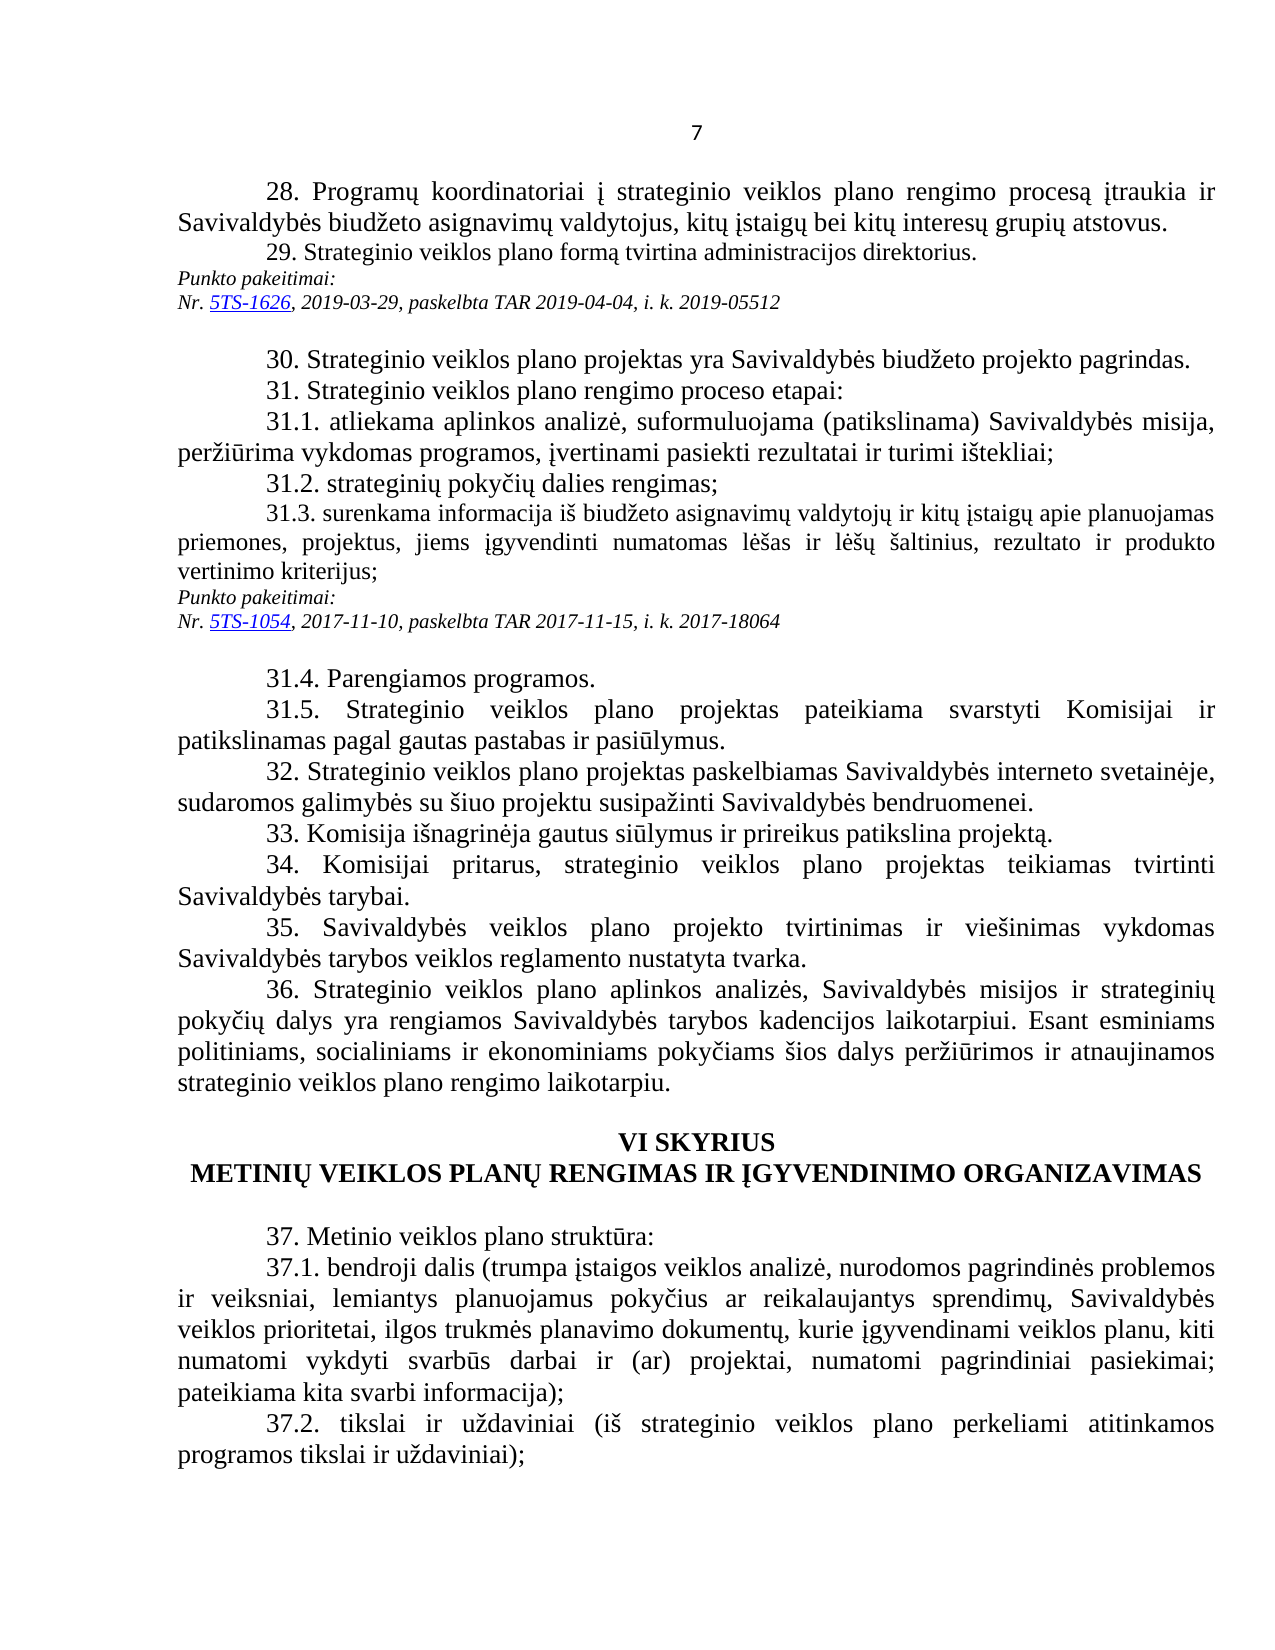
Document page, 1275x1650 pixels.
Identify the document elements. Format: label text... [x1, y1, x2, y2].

text 37.1. bendroji dalis (trumpa įstaigos veiklos analizė, nurodomos pagrindinės problemos ir veiksniai, lemiantys planuojamus pokyčius ar reikalaujantys sprendimų, Savivaldybės veiklos prioritetai, ilgos trukmės planavimo dokumentų, kurie įgyvendinami veiklos planu, kiti numatomi vykdyti svarbūs darbai ir (ar) projektai, numatomi pagrindiniai pasiekimai; pateikiama kita svarbi informacija); [177, 1251, 1216, 1407]
text 34. Komisijai pritarus, strateginio veiklos plano projektas teikiamas tvirtinti Savivaldybės tarybai. [177, 848, 1216, 911]
text 30. Strateginio veiklos plano projektas yra Savivaldybės biudžeto projekto pagrindas. [177, 343, 1216, 374]
text Punkto pakeitimai: [177, 266, 1216, 290]
text 33. Komisija išnagrinėja gautus siūlymus ir prireikus patikslina projektą. [177, 817, 1216, 848]
text 31. Strateginio veiklos plano rengimo proceso etapai: [177, 374, 1216, 405]
text 31.5. Strateginio veiklos plano projektas pateikiama svarstyti Komisijai ir patikslinamas pagal gautas pastabas ir pasiūlymus. [177, 693, 1216, 755]
text 37. Metinio veiklos plano struktūra: [177, 1220, 1216, 1251]
text 31.2. strateginių pokyčių dalies rengimas; [177, 467, 1216, 498]
text Nr. 5TS-1054, 2017-11-10, paskelbta TAR 2017-11-15, i. k. 2017-18064 [177, 609, 1216, 633]
text 31.1. atliekama aplinkos analizė, suformuluojama (patikslinama) Savivaldybės misija, peržiūrima vykdomas programos, įvertinami pasiekti rezultatai ir turimi ištekliai; [177, 405, 1216, 467]
text 31.4. Parengiamos programos. [177, 662, 1216, 693]
text VI SKYRIUS [177, 1126, 1216, 1158]
text 31.3. surenkama informacija iš biudžeto asignavimų valdytojų ir kitų įstaigų apie planuojamas priemones, projektus, jiems įgyvendinti numatomas lėšas ir lėšų šaltinius, rezultato ir produkto vertinimo kriterijus; [177, 498, 1216, 585]
text 37.2. tikslai ir uždaviniai (iš strateginio veiklos plano perkeliami atitinkamos programos tikslai ir uždaviniai); [177, 1407, 1216, 1469]
text 32. Strateginio veiklos plano projektas paskelbiamas Savivaldybės interneto svetainėje, sudaromos galimybės su šiuo projektu susipažinti Savivaldybės bendruomenei. [177, 755, 1216, 817]
text 29. Strateginio veiklos plano formą tvirtina administracijos direktorius. [177, 237, 1216, 266]
text 28. Programų koordinatoriai į strateginio veiklos plano rengimo procesą įtraukia ir Savivaldybės biudžeto asignavimų valdytojus, kitų įstaigų bei kitų interesų grupių atstovus. [177, 175, 1216, 237]
text Punkto pakeitimai: [177, 585, 1216, 609]
text METINIŲ VEIKLOS PLANŲ RENGIMAS IR ĮGYVENDINIMO ORGANIZAVIMAS [177, 1158, 1216, 1189]
text 35. Savivaldybės veiklos plano projekto tvirtinimas ir viešinimas vykdomas Savivaldybės tarybos veiklos reglamento nustatyta tvarka. [177, 911, 1216, 973]
text 36. Strateginio veiklos plano aplinkos analizės, Savivaldybės misijos ir strateginių pokyčių dalys yra rengiamos Savivaldybės tarybos kadencijos laikotarpiui. Esant esminiams politiniams, socialiniams ir ekonominiams pokyčiams šios dalys peržiūrimos ir atnaujinamos strateginio veiklos plano rengimo laikotarpiu. [177, 973, 1216, 1098]
text Nr. 5TS-1626, 2019-03-29, paskelbta TAR 2019-04-04, i. k. 2019-05512 [177, 290, 1216, 314]
